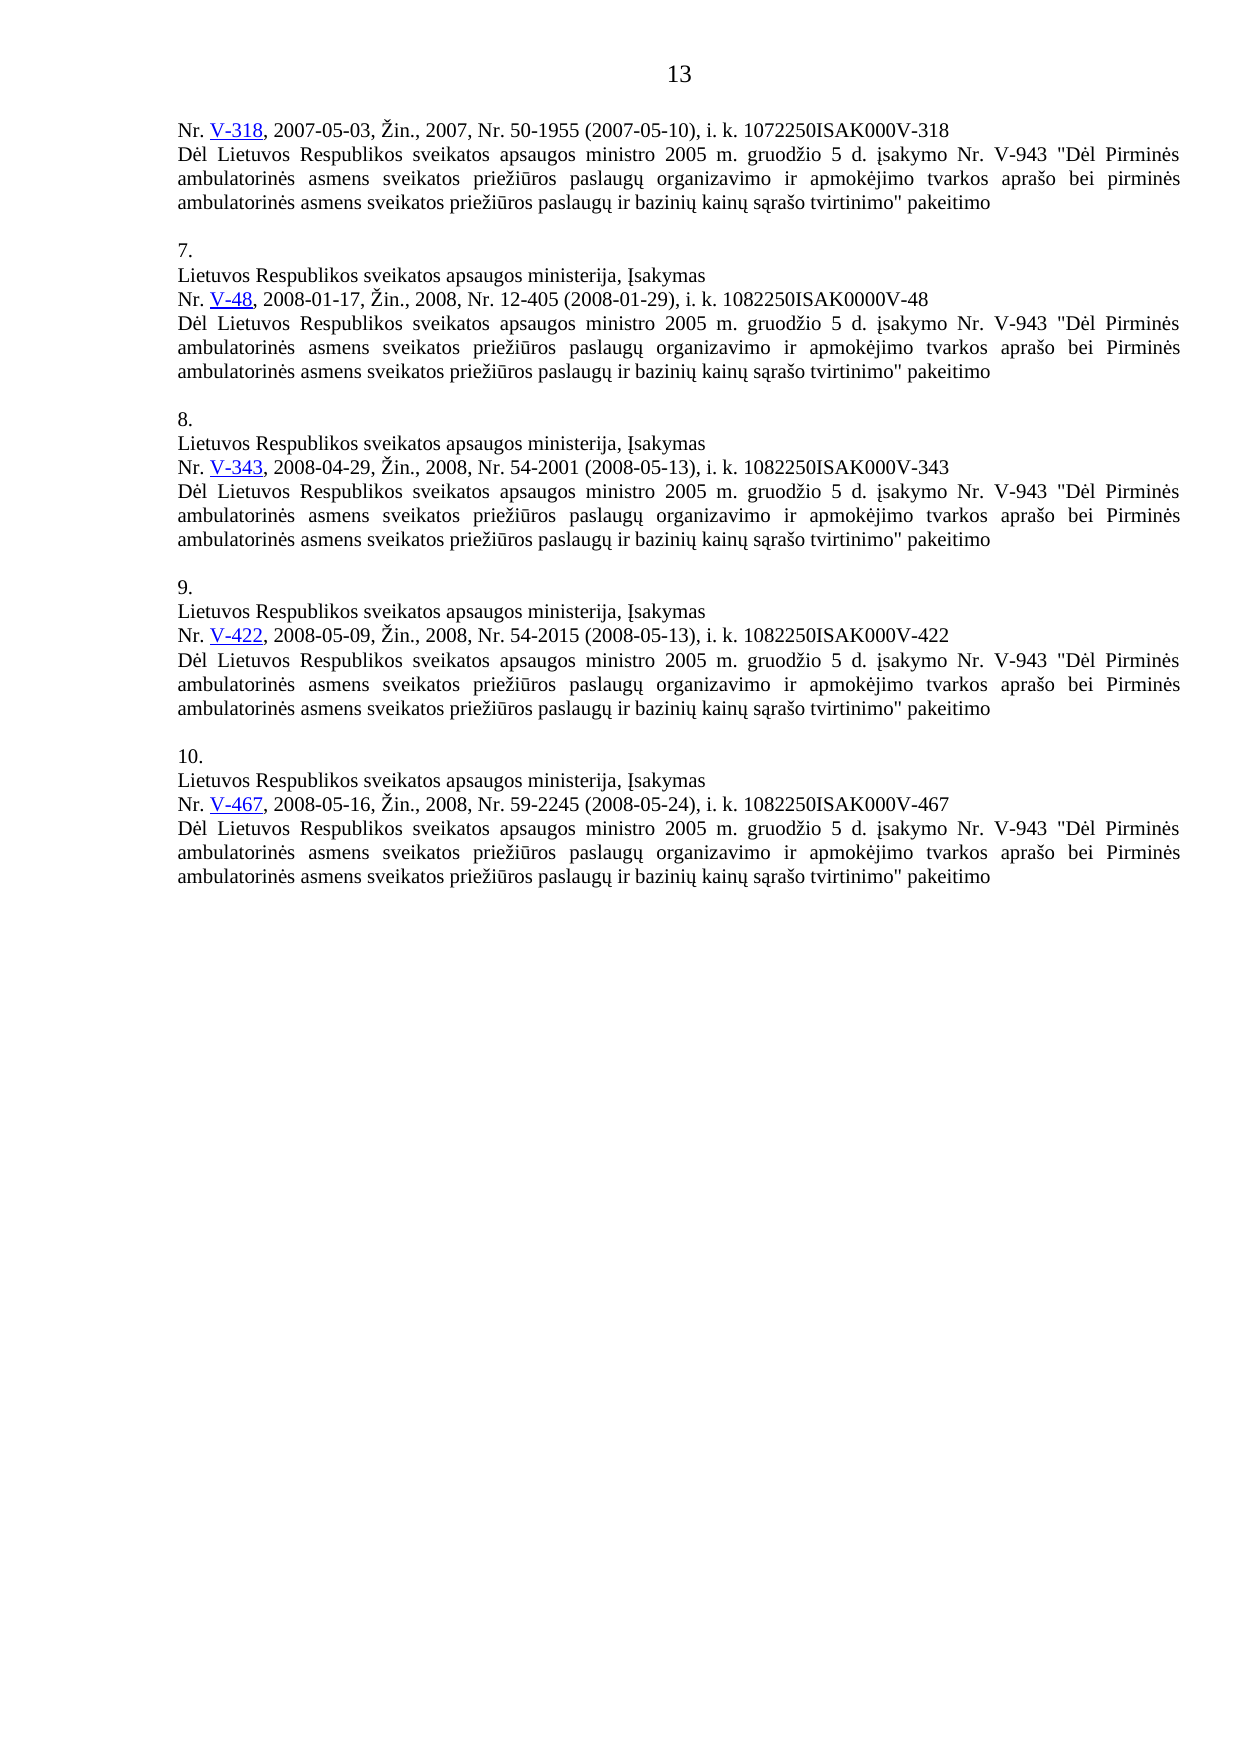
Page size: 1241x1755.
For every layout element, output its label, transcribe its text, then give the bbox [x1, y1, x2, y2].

text Lietuvos Respublikos sveikatos apsaugos ministerija, Įsakymas [177, 768, 1181, 792]
text Nr. V-422, 2008-05-09, Žin., 2008, Nr. 54-2015 (2008-05-13), i. k. 1082250ISAK000V-422 [177, 623, 1181, 647]
text Lietuvos Respublikos sveikatos apsaugos ministerija, Įsakymas [177, 431, 1181, 455]
text Nr. V-467, 2008-05-16, Žin., 2008, Nr. 59-2245 (2008-05-24), i. k. 1082250ISAK000V-467 [177, 792, 1181, 816]
text Dėl Lietuvos Respublikos sveikatos apsaugos ministro 2005 m. gruodžio 5 d. įsakymo Nr. V-943 "Dėl Pirminės ambulatorinės asmens sveikatos priežiūros paslaugų organizavimo ir apmokėjimo tvarkos aprašo bei Pirminės ambulatorinės asmens sveikatos priežiūros paslaugų ir bazinių kainų sąrašo tvirtinimo" pakeitimo [177, 479, 1181, 551]
text 7. [177, 238, 1181, 262]
text 10. [177, 744, 1181, 768]
text 9. [177, 575, 1181, 599]
text Dėl Lietuvos Respublikos sveikatos apsaugos ministro 2005 m. gruodžio 5 d. įsakymo Nr. V-943 "Dėl Pirminės ambulatorinės asmens sveikatos priežiūros paslaugų organizavimo ir apmokėjimo tvarkos aprašo bei Pirminės ambulatorinės asmens sveikatos priežiūros paslaugų ir bazinių kainų sąrašo tvirtinimo" pakeitimo [177, 311, 1181, 383]
text Lietuvos Respublikos sveikatos apsaugos ministerija, Įsakymas [177, 599, 1181, 623]
text Nr. V-318, 2007-05-03, Žin., 2007, Nr. 50-1955 (2007-05-10), i. k. 1072250ISAK000V-318 [177, 118, 1181, 142]
text Dėl Lietuvos Respublikos sveikatos apsaugos ministro 2005 m. gruodžio 5 d. įsakymo Nr. V-943 "Dėl Pirminės ambulatorinės asmens sveikatos priežiūros paslaugų organizavimo ir apmokėjimo tvarkos aprašo bei Pirminės ambulatorinės asmens sveikatos priežiūros paslaugų ir bazinių kainų sąrašo tvirtinimo" pakeitimo [177, 816, 1181, 888]
text Nr. V-343, 2008-04-29, Žin., 2008, Nr. 54-2001 (2008-05-13), i. k. 1082250ISAK000V-343 [177, 455, 1181, 479]
text Nr. V-48, 2008-01-17, Žin., 2008, Nr. 12-405 (2008-01-29), i. k. 1082250ISAK0000V-48 [177, 287, 1181, 311]
text Dėl Lietuvos Respublikos sveikatos apsaugos ministro 2005 m. gruodžio 5 d. įsakymo Nr. V-943 "Dėl Pirminės ambulatorinės asmens sveikatos priežiūros paslaugų organizavimo ir apmokėjimo tvarkos aprašo bei pirminės ambulatorinės asmens sveikatos priežiūros paslaugų ir bazinių kainų sąrašo tvirtinimo" pakeitimo [177, 142, 1181, 214]
text Dėl Lietuvos Respublikos sveikatos apsaugos ministro 2005 m. gruodžio 5 d. įsakymo Nr. V-943 "Dėl Pirminės ambulatorinės asmens sveikatos priežiūros paslaugų organizavimo ir apmokėjimo tvarkos aprašo bei Pirminės ambulatorinės asmens sveikatos priežiūros paslaugų ir bazinių kainų sąrašo tvirtinimo" pakeitimo [177, 647, 1181, 720]
text Lietuvos Respublikos sveikatos apsaugos ministerija, Įsakymas [177, 262, 1181, 287]
text 8. [177, 407, 1181, 431]
